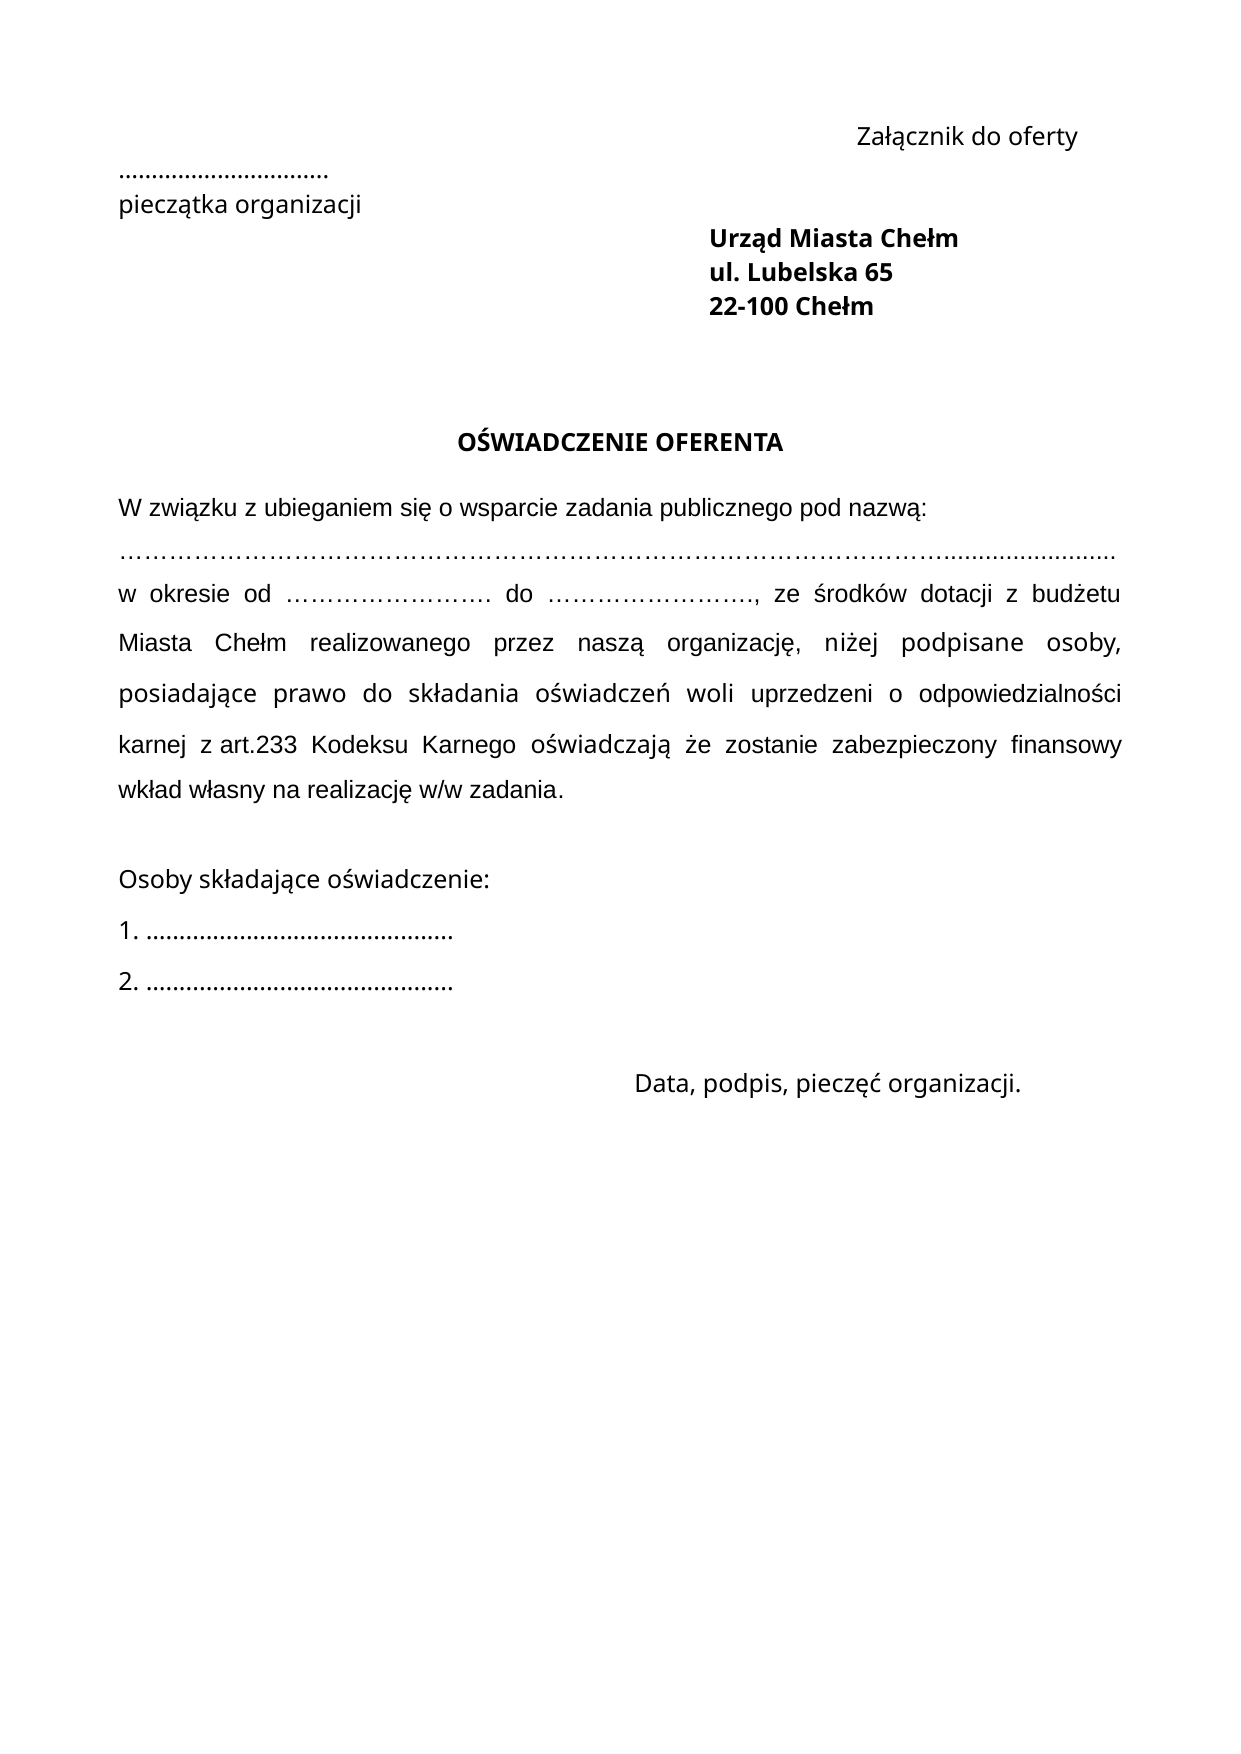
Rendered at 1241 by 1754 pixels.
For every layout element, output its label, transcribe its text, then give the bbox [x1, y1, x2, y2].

text ul. Lubelska 65 [118, 254, 1122, 288]
text W związku z ubieganiem się o wsparcie zadania publicznego pod nazwą: [118, 493, 1122, 522]
text ………………………….. [118, 152, 1122, 186]
text ………………………………………………………………………………………......................... w okresie od ……………………. do ……………………., ze środków dotacji z budżetu Miasta Chełm realizowanego przez naszą organizację, niżej podpisane osoby, posiadające prawo do składania oświadczeń woli uprzedzeni o odpowiedzialności karnej z art.233 Kodeksu Karnego oświadczają że zostanie zabezpieczony finansowy wkład własny na realizację w/w zadania. [118, 536, 1122, 804]
text Załącznik do oferty [118, 118, 1122, 152]
text Urząd Miasta Chełm [118, 220, 1122, 254]
text 2. …........................................... [118, 964, 1122, 998]
text OŚWIADCZENIE OFERENTA [118, 425, 1122, 459]
text Data, podpis, pieczęć organizacji. [117, 1066, 1122, 1100]
text Osoby składające oświadczenie: [118, 862, 1122, 896]
text 22-100 Chełm [118, 288, 1122, 322]
text 1. …........................................... [118, 913, 1122, 947]
text pieczątka organizacji [118, 186, 1122, 220]
